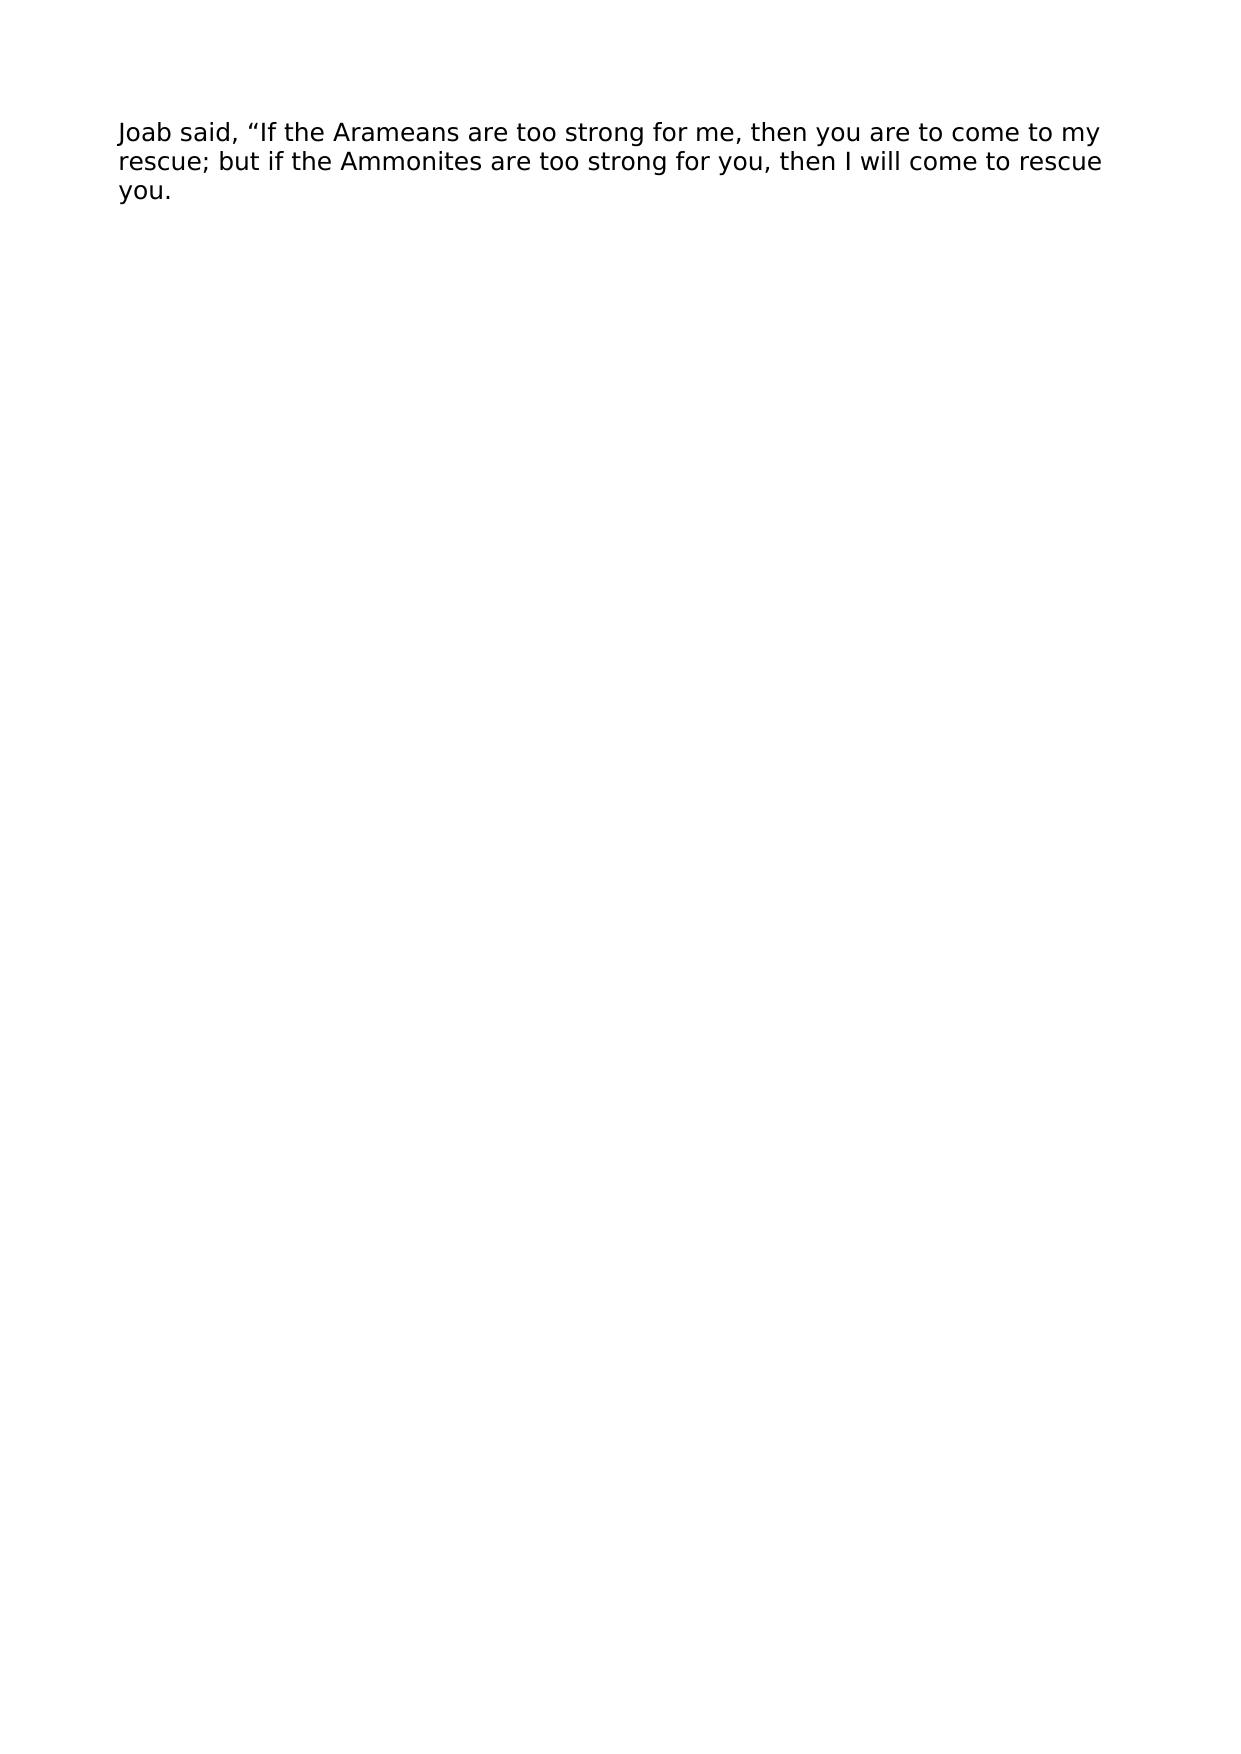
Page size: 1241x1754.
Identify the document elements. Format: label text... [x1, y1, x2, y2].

text Joab said, “If the Arameans are too strong for me, then you are to come to my rescue; but if the Ammonites are too strong for you, then I will come to rescue you. [118, 118, 1122, 206]
